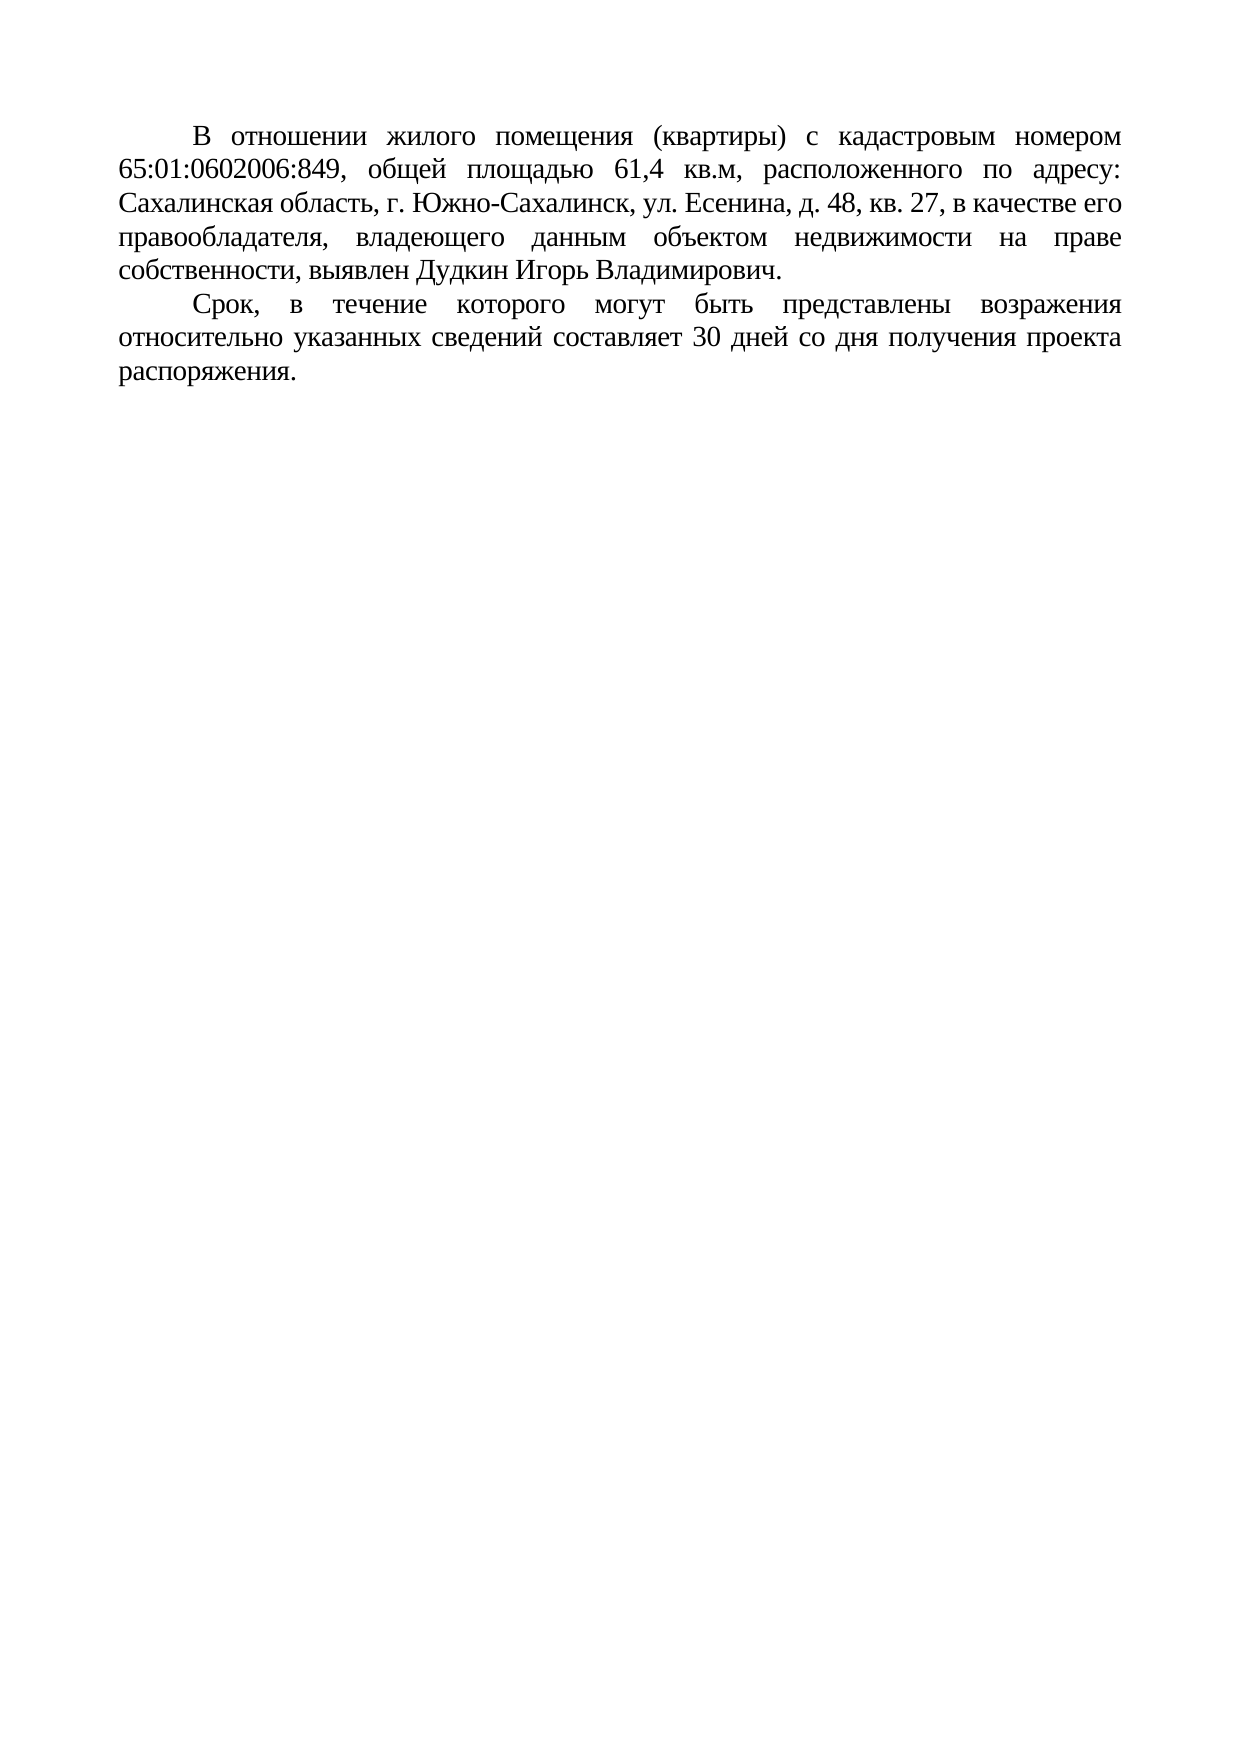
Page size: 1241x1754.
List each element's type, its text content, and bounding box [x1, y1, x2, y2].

text Срок, в течение которого могут быть представлены возражения относительно указанных сведений составляет 30 дней со дня получения проекта распоряжения. [118, 286, 1122, 386]
text В отношении жилого помещения (квартиры) с кадастровым номером 65:01:0602006:849, общей площадью 61,4 кв.м, расположенного по адресу: Сахалинская область, г. Южно-Сахалинск, ул. Есенина, д. 48, кв. 27, в качестве его правообладателя, владеющего данным объектом недвижимости на праве собственности, выявлен Дудкин Игорь Владимирович. [118, 118, 1122, 286]
